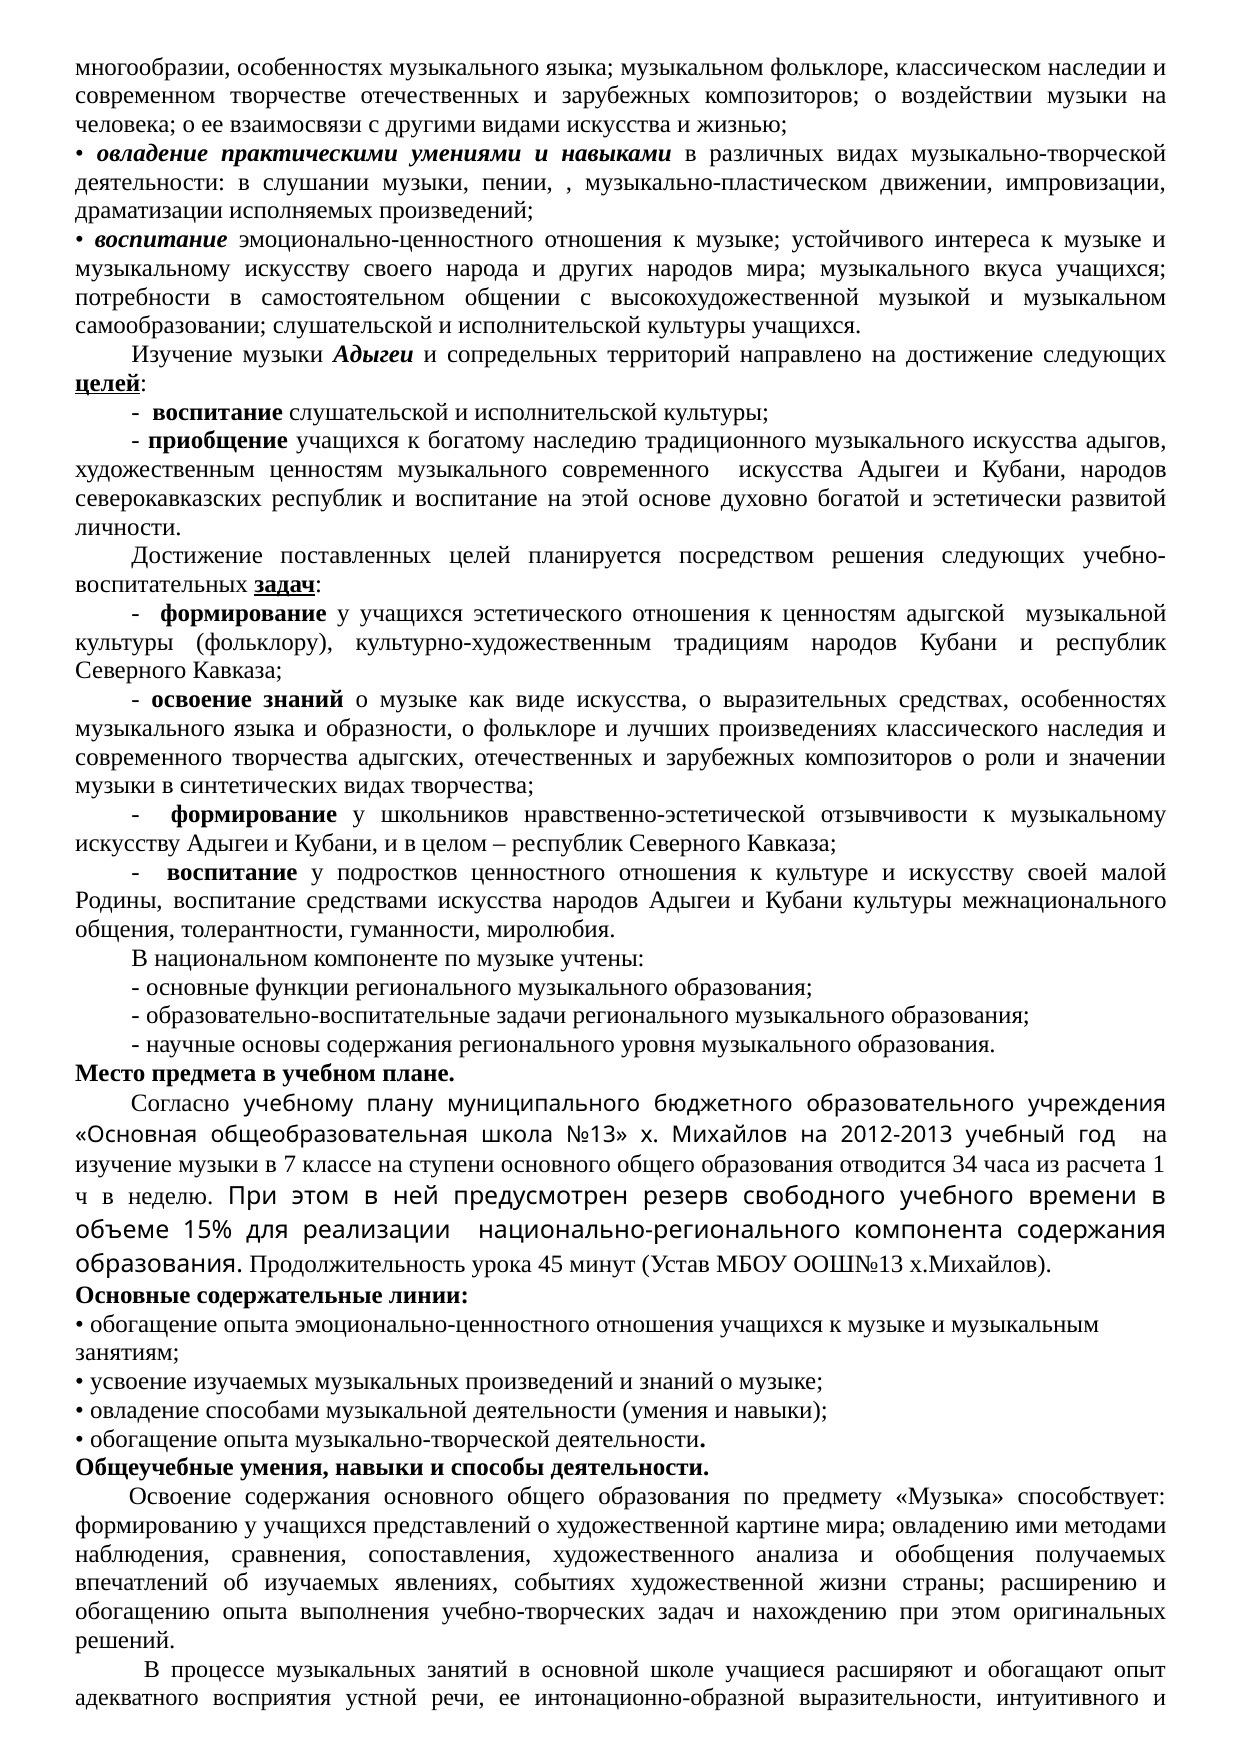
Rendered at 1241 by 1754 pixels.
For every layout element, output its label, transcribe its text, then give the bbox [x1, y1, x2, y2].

text • усвоение изучаемых музыкальных произведений и знаний о музыке; [75, 1366, 1167, 1395]
text - образовательно-воспитательные задачи регионального музыкального образования; [75, 1000, 1167, 1029]
text многообразии, особенностях музыкального языка; музыкальном фольклоре, классическом наследии и современном творчестве отечественных и зарубежных композиторов; о воздействии музыки на человека; о ее взаимосвязи с другими видами искусства и жизнью; [75, 52, 1167, 138]
text - основные функции регионального музыкального образования; [75, 972, 1167, 1000]
text • воспитание эмоционально-ценностного отношения к музыке; устойчивого интереса к музыке и музыкальному искусству своего народа и других народов мира; музыкального вкуса учащихся; потребности в самостоятельном общении с высокохудожественной музыкой и музыкальном самообразовании; слушательской и исполнительской культуры учащихся. [75, 224, 1167, 339]
text Основные содержательные линии: [75, 1280, 1167, 1309]
text • овладение способами музыкальной деятельности (умения и навыки); [75, 1395, 1167, 1424]
text - освоение знаний о музыке как виде искусства, о выразительных средствах, особенностях музыкального языка и образности, о фольклоре и лучших произведениях классического наследия и современного творчества адыгских, отечественных и зарубежных композиторов о роли и значении музыки в синтетических видах творчества; [75, 684, 1167, 799]
text Место предмета в учебном плане. [75, 1058, 1167, 1087]
text - приобщение учащихся к богатому наследию традиционного музыкального искусства адыгов, художественным ценностям музыкального современного искусства Адыгеи и Кубани, народов северокавказских республик и воспитание на этой основе духовно богатой и эстетически развитой личности. [75, 425, 1167, 540]
text - формирование у учащихся эстетического отношения к ценностям адыгской музыкальной культуры (фольклору), культурно-художественным традициям народов Кубани и республик Северного Кавказа; [75, 598, 1167, 684]
text - воспитание слушательской и исполнительской культуры; [75, 397, 1167, 425]
text - формирование у школьников нравственно-эстетической отзывчивости к музыкальному искусству Адыгеи и Кубани, и в целом – республик Северного Кавказа; [75, 799, 1167, 857]
text В процессе музыкальных занятий в основной школе учащиеся расширяют и обогащают опыт адекватного восприятия устной речи, ее интонационно-образной выразительности, интуитивного и [75, 1654, 1167, 1710]
text - научные основы содержания регионального уровня музыкального образования. [75, 1029, 1167, 1058]
text Согласно учебному плану муниципального бюджетного образовательного учреждения «Основная общеобразовательная школа №13» х. Михайлов на 2012-2013 учебный год на изучение музыки в 7 классе на ступени основного общего образования отводится 34 часа из расчета 1 ч в неделю. При этом в ней предусмотрен резерв свободного учебного времени в объеме 15% для реализации национально-регионального компонента содержания образования. Продолжительность урока 45 минут (Устав МБОУ ООШ№13 х.Михайлов). [75, 1087, 1167, 1280]
text - воспитание у подростков ценностного отношения к культуре и искусству своей малой Родины, воспитание средствами искусства народов Адыгеи и Кубани культуры межнационального общения, толерантности, гуманности, миролюбия. [75, 857, 1167, 943]
text В национальном компоненте по музыке учтены: [75, 943, 1167, 972]
text • обогащение опыта эмоционально-ценностного отношения учащихся к музыке и музыкальным занятиям; [75, 1309, 1167, 1366]
text Общеучебные умения, навыки и способы деятельности. [75, 1452, 1167, 1481]
text Изучение музыки Адыгеи и сопредельных территорий направлено на достижение следующих целей: [75, 339, 1167, 397]
text • обогащение опыта музыкально-творческой деятельности. [75, 1424, 1167, 1452]
text Освоение содержания основного общего образования по предмету «Музыка» способствует: формированию у учащихся представлений о художественной картине мира; овладению ими методами наблюдения, сравнения, сопоставления, художественного анализа и обобщения получаемых впечатлений об изучаемых явлениях, событиях художественной жизни страны; расширению и обогащению опыта выполнения учебно-творческих задач и нахождению при этом оригинальных решений. [75, 1481, 1167, 1654]
text • овладение практическими умениями и навыками в различных видах музыкально-творческой деятельности: в слушании музыки, пении, , музыкально-пластическом движении, импровизации, драматизации исполняемых произведений; [75, 138, 1167, 224]
text Достижение поставленных целей планируется посредством решения следующих учебно-воспитательных задач: [75, 540, 1167, 598]
